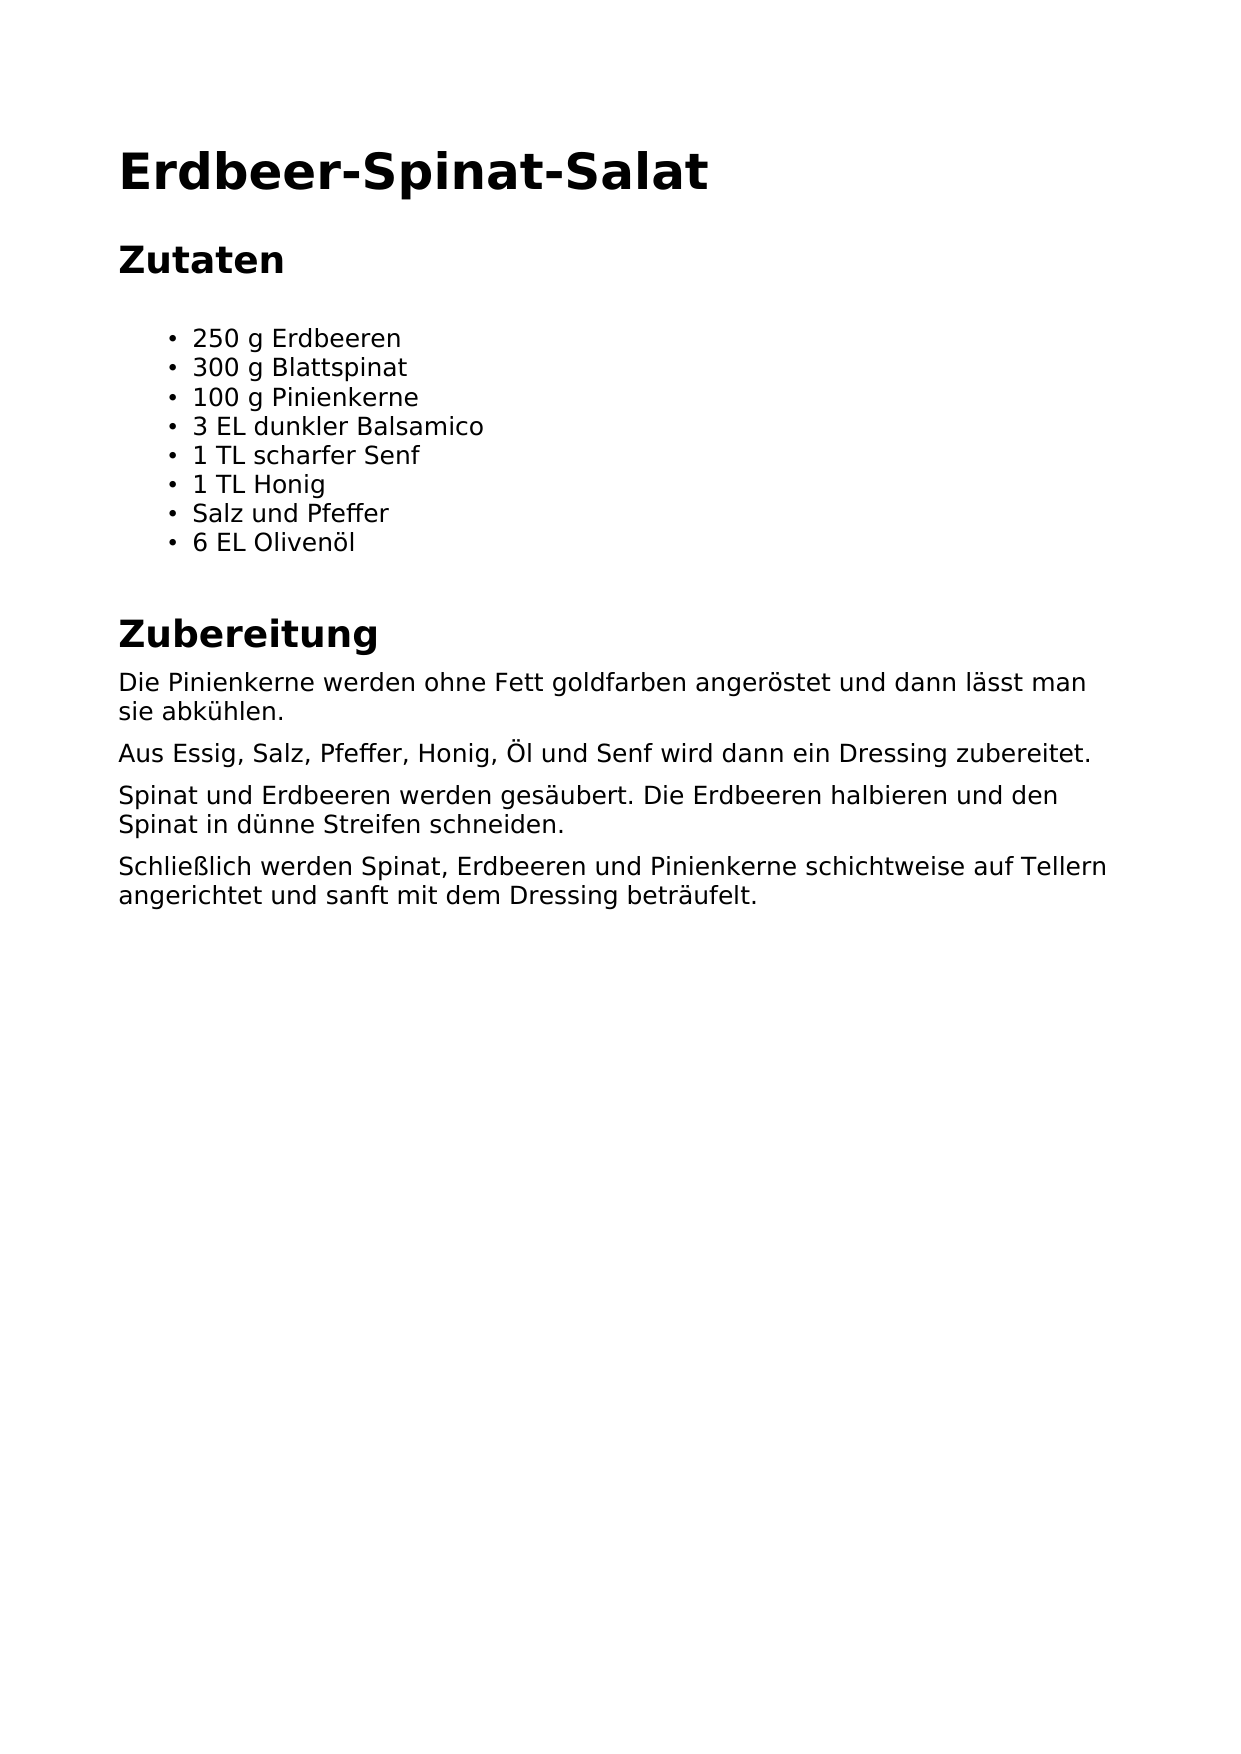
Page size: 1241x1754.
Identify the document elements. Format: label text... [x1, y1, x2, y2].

list 300 g Blattspinat [177, 354, 1122, 383]
list 250 g Erdbeeren [177, 324, 1122, 354]
text Aus Essig, Salz, Pfeffer, Honig, Öl und Senf wird dann ein Dressing zubereitet. [118, 739, 1122, 768]
subtitle Erdbeer-Spinat-Salat [118, 143, 1122, 201]
list 3 EL dunkler Balsamico [177, 412, 1122, 441]
list 6 EL Olivenöl [177, 529, 1122, 558]
list Salz und Pfeffer [177, 499, 1122, 529]
subtitle Zubereitung [118, 612, 1122, 656]
list 100 g Pinienkerne [177, 383, 1122, 412]
list 1 TL Honig [177, 470, 1122, 499]
text Schließlich werden Spinat, Erdbeeren und Pinienkerne schichtweise auf Tellern angerichtet und sanft mit dem Dressing beträufelt. [118, 852, 1122, 910]
text Die Pinienkerne werden ohne Fett goldfarben angeröstet und dann lässt man sie abkühlen. [118, 668, 1122, 727]
text Spinat und Erdbeeren werden gesäubert. Die Erdbeeren halbieren und den Spinat in dünne Streifen schneiden. [118, 781, 1122, 839]
subtitle Zutaten [118, 239, 1122, 282]
list 1 TL scharfer Senf [177, 441, 1122, 470]
